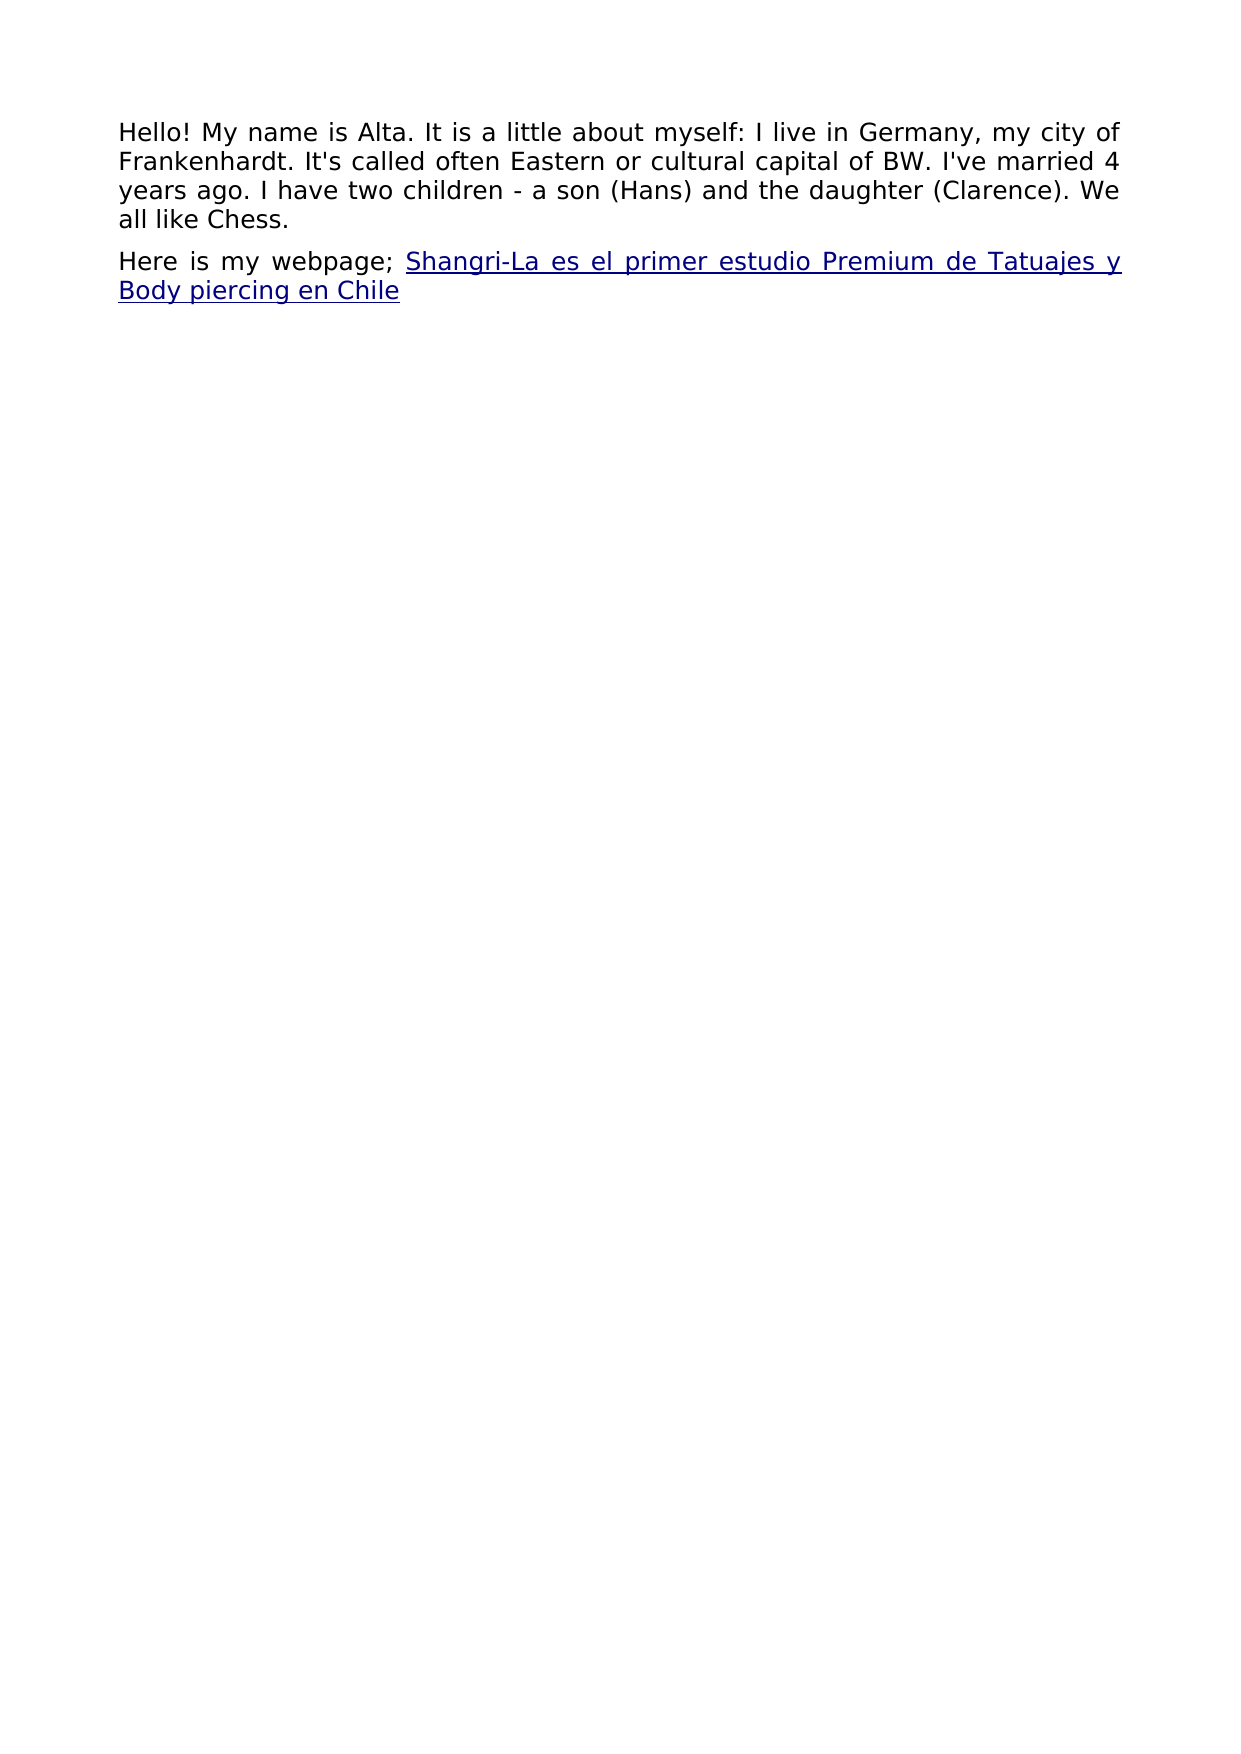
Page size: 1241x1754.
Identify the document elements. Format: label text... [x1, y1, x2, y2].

text Hello! My name is Alta. It is a little about myself: I live in Germany, my city of Frankenhardt. It's called often Eastern or cultural capital of BW. I've married 4 years ago. I have two children - a son (Hans) and the daughter (Clarence). We all like Chess. [118, 118, 1122, 235]
text Here is my webpage; Shangri-La es el primer estudio Premium de Tatuajes y Body piercing en Chile [118, 247, 1122, 306]
